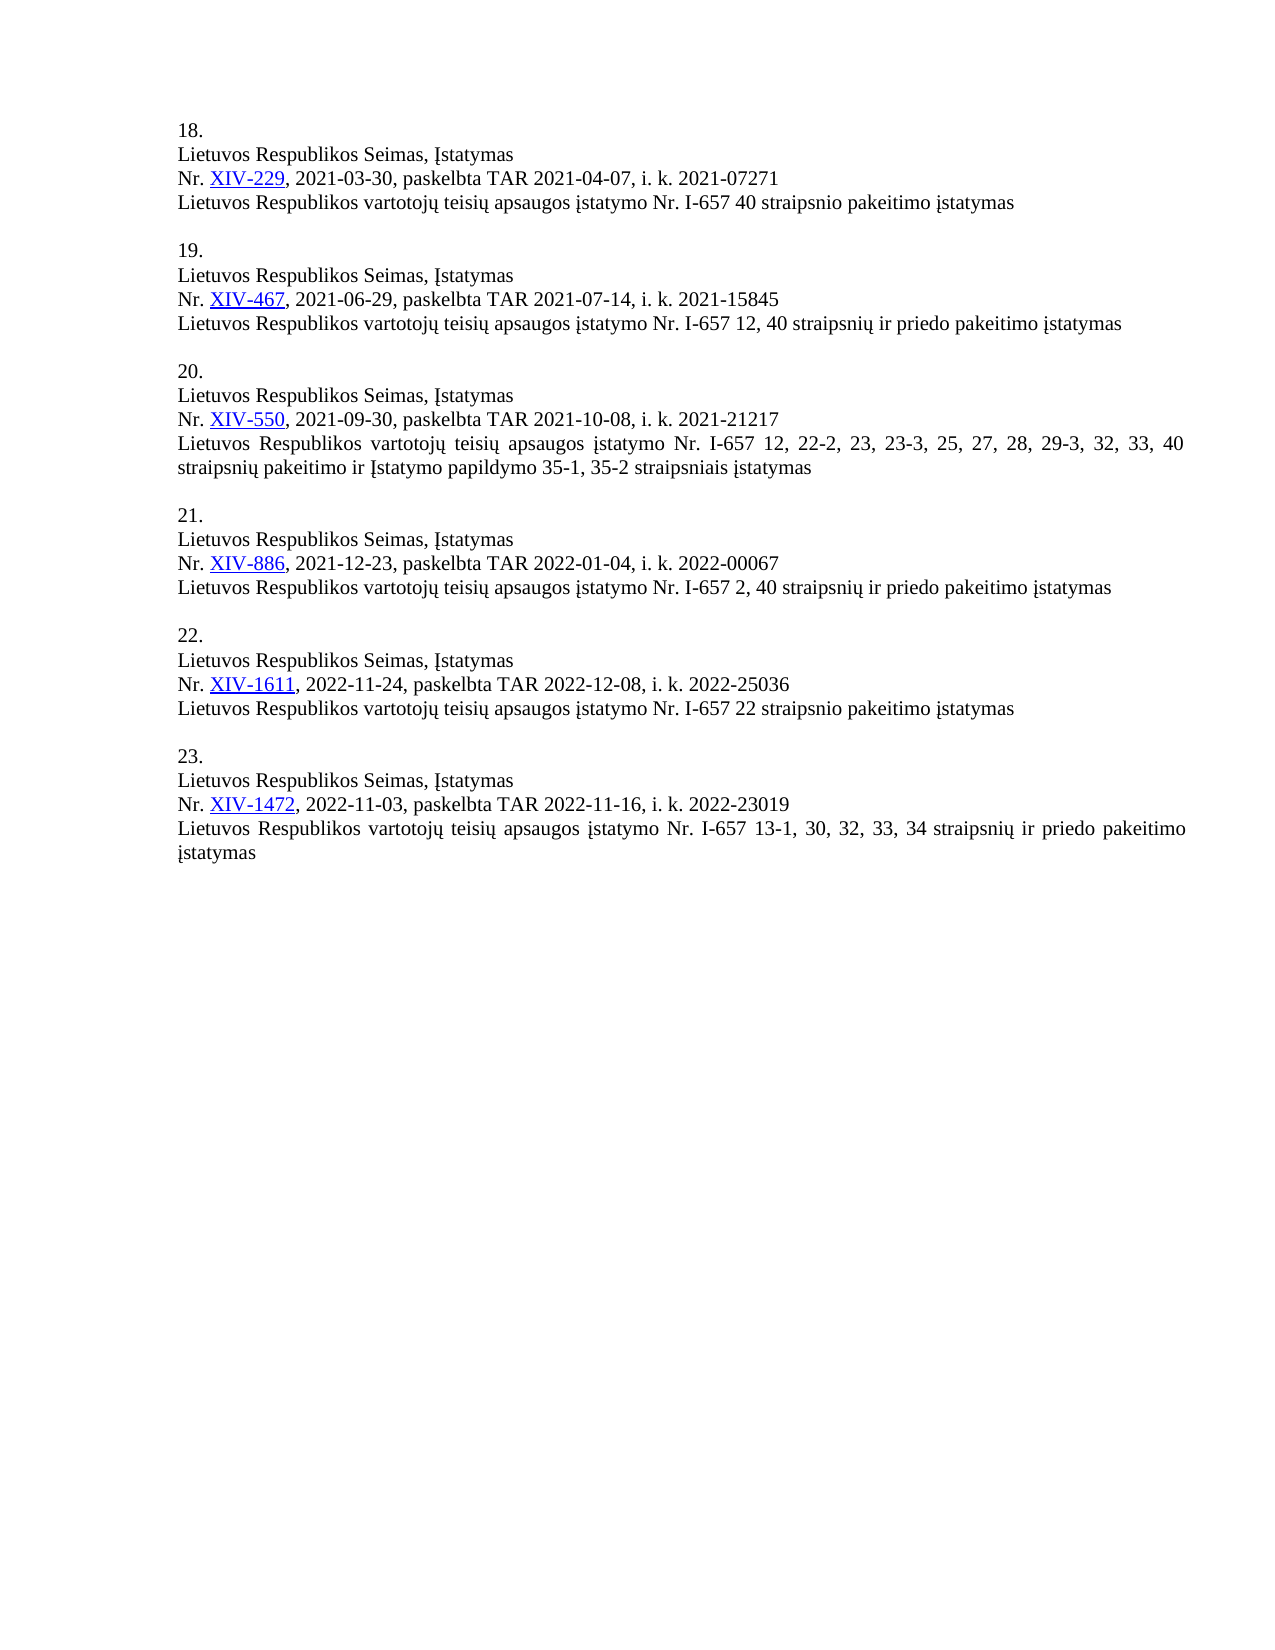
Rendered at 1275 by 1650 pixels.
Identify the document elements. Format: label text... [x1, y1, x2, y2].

text Nr. XIV-886, 2021-12-23, paskelbta TAR 2022-01-04, i. k. 2022-00067 [177, 551, 1186, 575]
text Lietuvos Respublikos vartotojų teisių apsaugos įstatymo Nr. I-657 12, 40 straipsnių ir priedo pakeitimo įstatymas [177, 311, 1186, 335]
text Lietuvos Respublikos Seimas, Įstatymas [177, 383, 1186, 407]
text Lietuvos Respublikos vartotojų teisių apsaugos įstatymo Nr. I-657 22 straipsnio pakeitimo įstatymas [177, 696, 1186, 720]
text 23. [177, 744, 1186, 768]
text 22. [177, 623, 1186, 647]
text Lietuvos Respublikos Seimas, Įstatymas [177, 262, 1186, 287]
text Lietuvos Respublikos vartotojų teisių apsaugos įstatymo Nr. I-657 12, 22-2, 23, 23-3, 25, 27, 28, 29-3, 32, 33, 40 straipsnių pakeitimo ir Įstatymo papildymo 35-1, 35-2 straipsniais įstatymas [177, 431, 1186, 479]
text Lietuvos Respublikos Seimas, Įstatymas [177, 647, 1186, 672]
text Lietuvos Respublikos Seimas, Įstatymas [177, 142, 1186, 166]
text Lietuvos Respublikos vartotojų teisių apsaugos įstatymo Nr. I-657 13-1, 30, 32, 33, 34 straipsnių ir priedo pakeitimo įstatymas [177, 816, 1186, 864]
text Nr. XIV-229, 2021-03-30, paskelbta TAR 2021-04-07, i. k. 2021-07271 [177, 166, 1186, 190]
text Lietuvos Respublikos vartotojų teisių apsaugos įstatymo Nr. I-657 2, 40 straipsnių ir priedo pakeitimo įstatymas [177, 575, 1186, 599]
text Nr. XIV-550, 2021-09-30, paskelbta TAR 2021-10-08, i. k. 2021-21217 [177, 407, 1186, 431]
text 20. [177, 359, 1186, 383]
text Lietuvos Respublikos Seimas, Įstatymas [177, 527, 1186, 551]
text 19. [177, 238, 1186, 262]
text Lietuvos Respublikos vartotojų teisių apsaugos įstatymo Nr. I-657 40 straipsnio pakeitimo įstatymas [177, 190, 1186, 214]
text Nr. XIV-467, 2021-06-29, paskelbta TAR 2021-07-14, i. k. 2021-15845 [177, 287, 1186, 311]
text 18. [177, 118, 1186, 142]
text Lietuvos Respublikos Seimas, Įstatymas [177, 768, 1186, 792]
text Nr. XIV-1611, 2022-11-24, paskelbta TAR 2022-12-08, i. k. 2022-25036 [177, 672, 1186, 696]
text Nr. XIV-1472, 2022-11-03, paskelbta TAR 2022-11-16, i. k. 2022-23019 [177, 792, 1186, 816]
text 21. [177, 503, 1186, 527]
